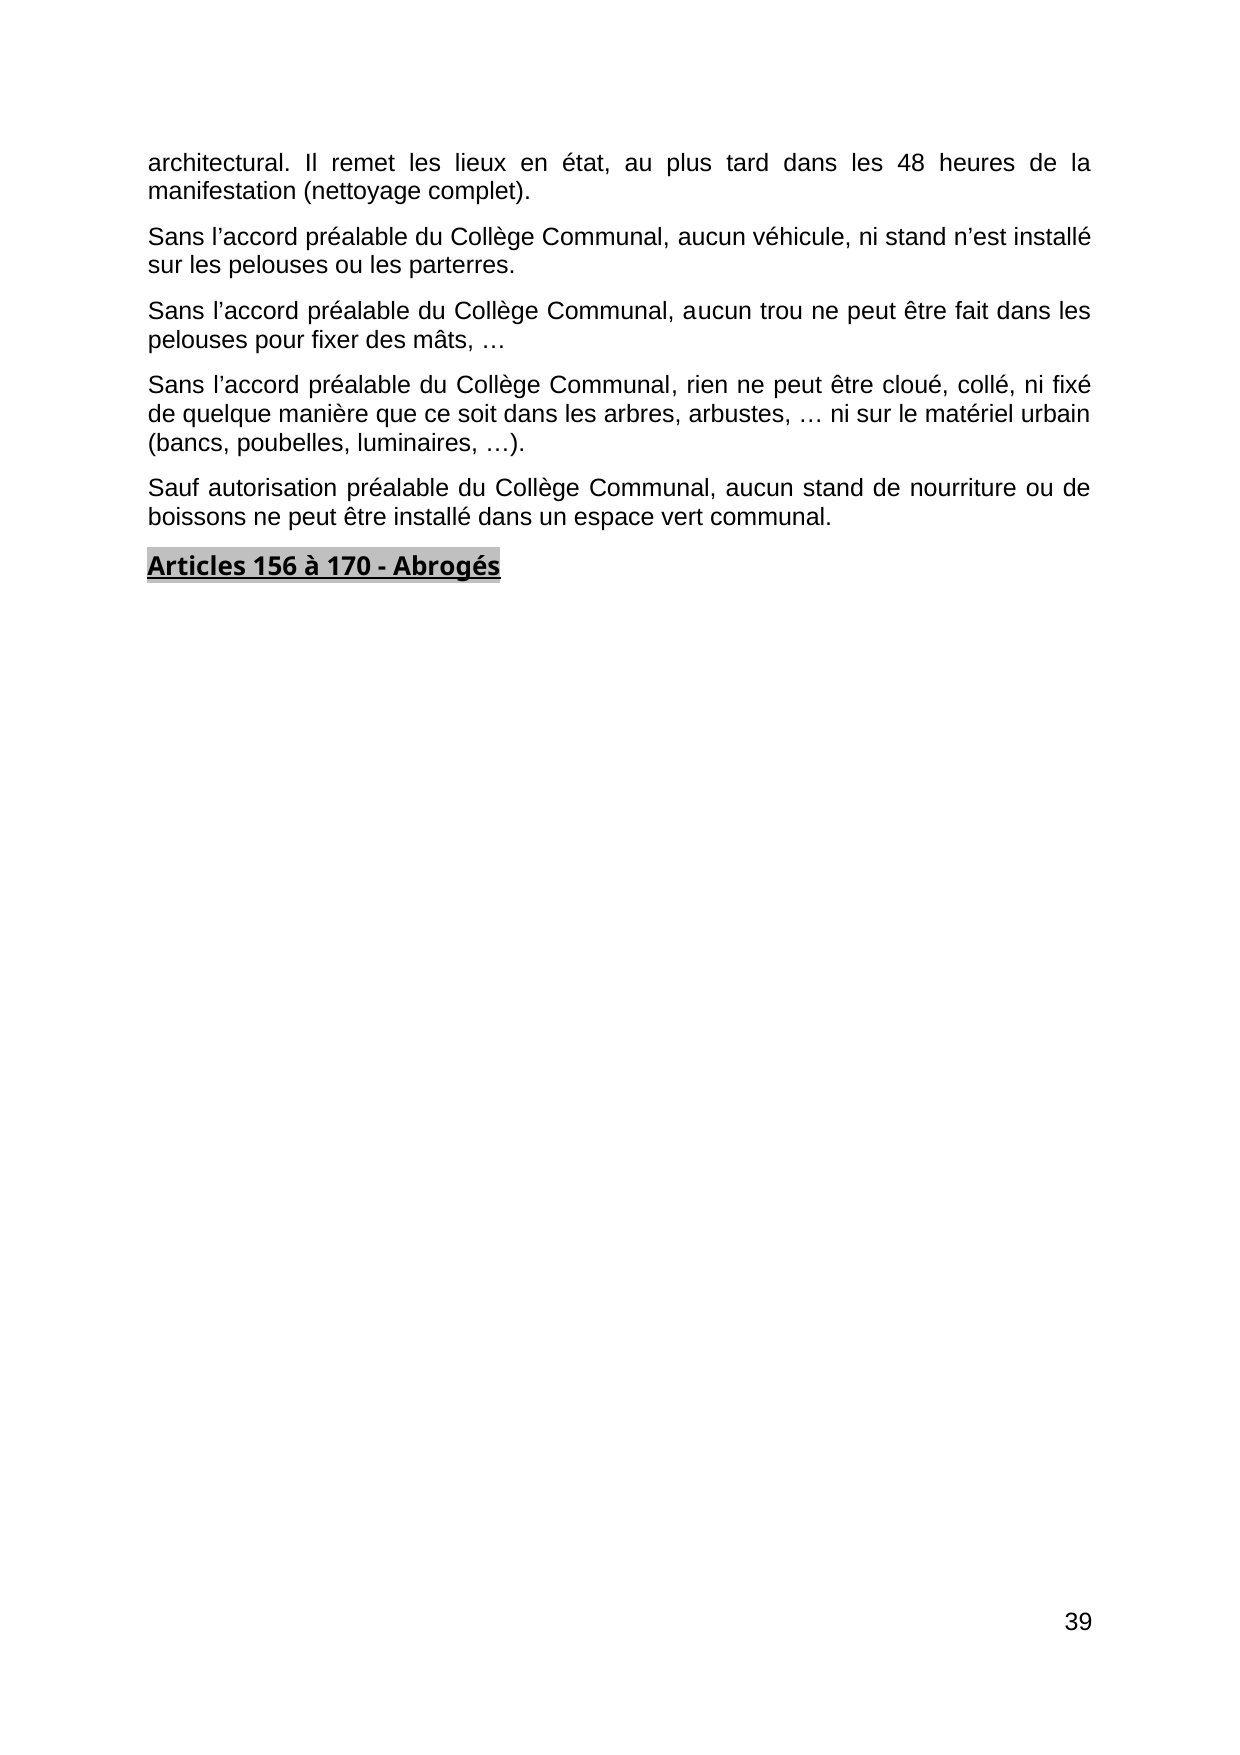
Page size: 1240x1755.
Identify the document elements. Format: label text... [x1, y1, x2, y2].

text Sans l’accord préalable du Collège Communal, rien ne peut être cloué, collé, ni fixé de quelque manière que ce soit dans les arbres, arbustes, … ni sur le matériel urbain (bancs, poubelles, luminaires, …). [148, 370, 1092, 456]
subtitle Articles 156 à 170 - Abrogés [147, 547, 1092, 583]
text Sans l’accord préalable du Collège Communal, aucun véhicule, ni stand n’est installé sur les pelouses ou les parterres. [148, 222, 1092, 279]
text Sans l’accord préalable du Collège Communal, aucun trou ne peut être fait dans les pelouses pour fixer des mâts, … [148, 296, 1092, 353]
text architectural. Il remet les lieux en état, au plus tard dans les 48 heures de la manifestation (nettoyage complet). [148, 148, 1092, 205]
text Sauf autorisation préalable du Collège Communal, aucun stand de nourriture ou de boissons ne peut être installé dans un espace vert communal. [148, 473, 1092, 531]
